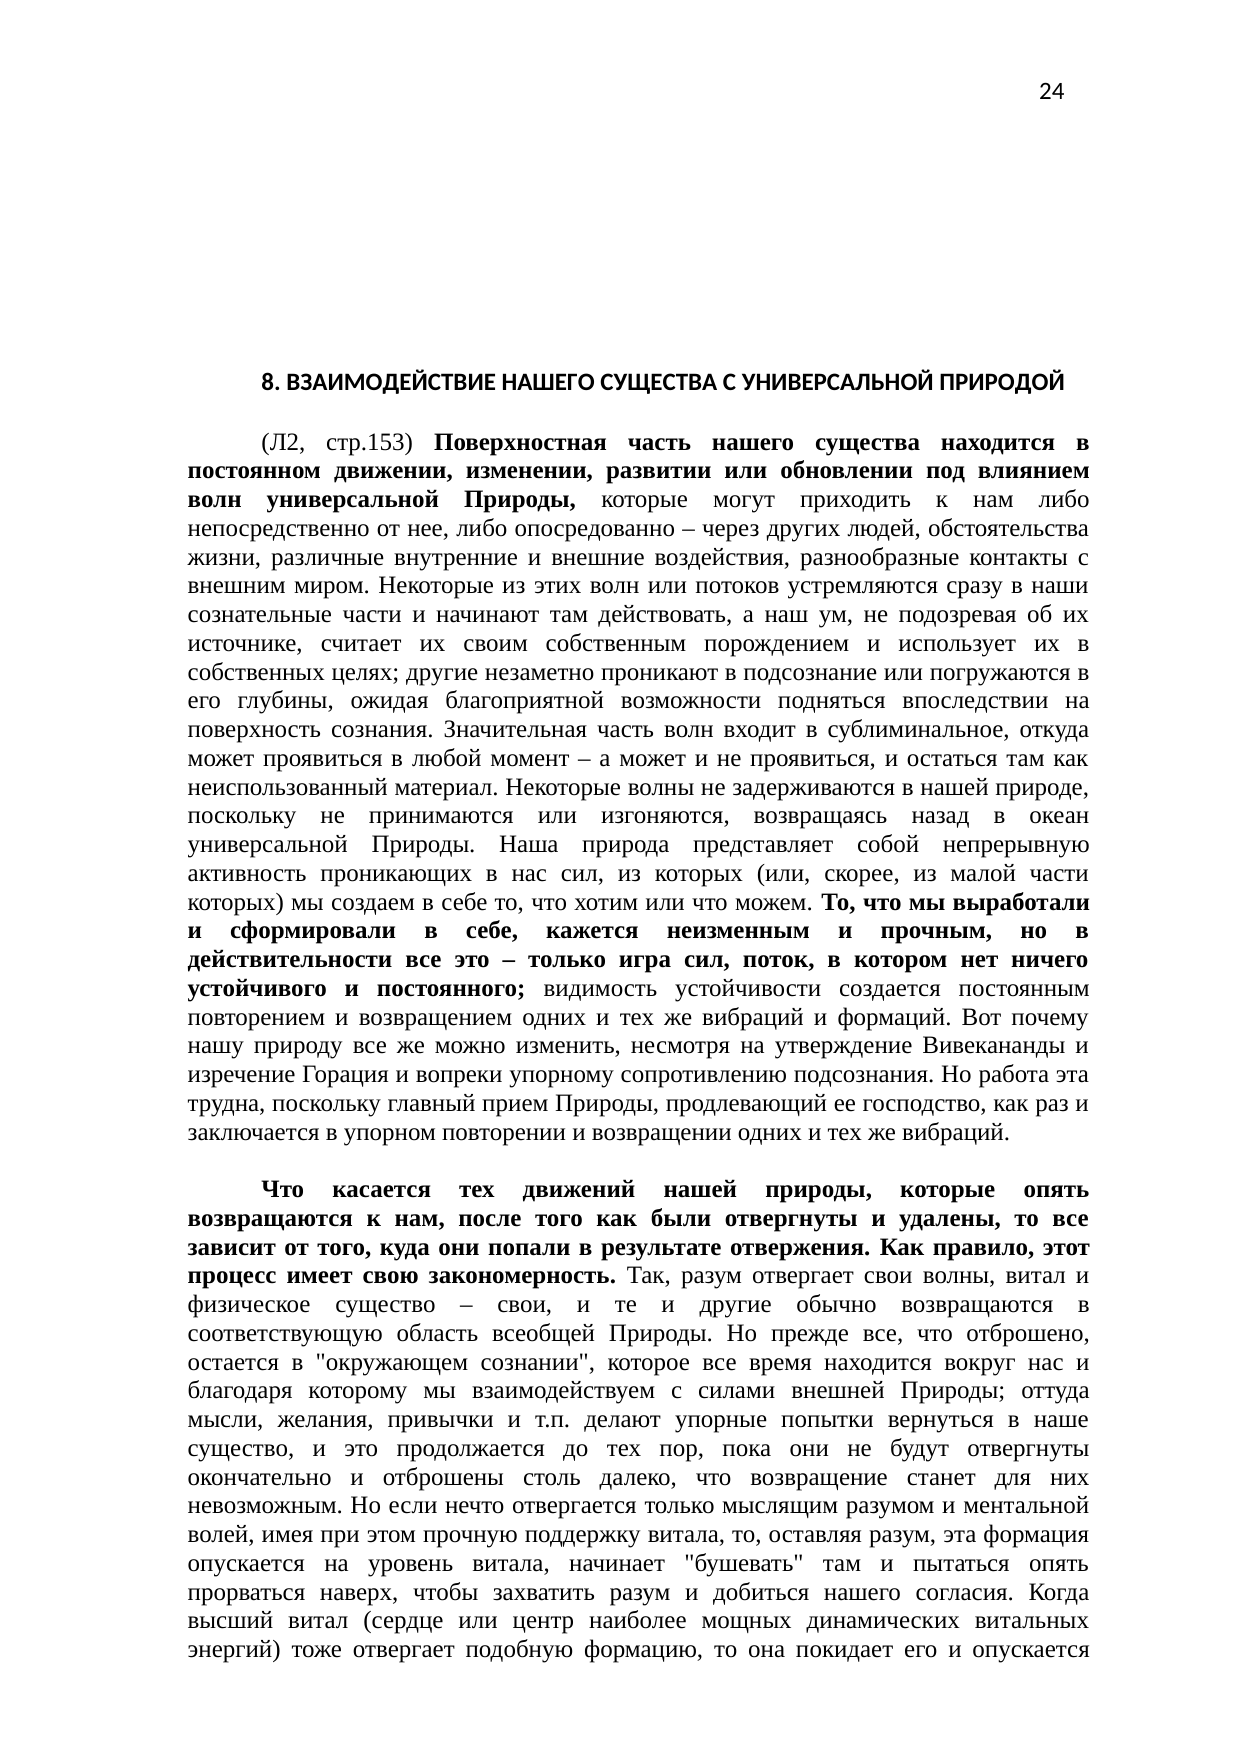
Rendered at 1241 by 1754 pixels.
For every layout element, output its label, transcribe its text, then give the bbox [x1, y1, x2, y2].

text 8. ВЗАИМОДЕЙСТВИЕ НАШЕГО СУЩЕСТВА С УНИВЕРСАЛЬНОЙ ПРИРОДОЙ [187, 366, 1090, 396]
text (Л2, стр.153) Поверхностная часть нашего существа находится в постоянном движении, изменении, развитии или обновлении под влиянием волн универсальной Природы, которые могут приходить к нам либо непосредственно от нее, либо опосредованно – через других людей, обстоятельства жизни, различные внутренние и внешние воздействия, разнообразные контакты с внешним миром. Некоторые из этих волн или потоков устремляются сразу в наши сознательные части и начинают там действовать, а наш ум, не подозревая об их источнике, считает их своим собственным порождением и использует их в собственных целях; другие незаметно проникают в подсознание или погружаются в его глубины, ожидая благоприятной возможности подняться впоследствии на поверхность сознания. Значительная часть волн входит в сублиминальное, откуда может проявиться в любой момент – а может и не проявиться, и остаться там как неиспользованный материал. Некоторые волны не задерживаются в нашей природе, поскольку не принимаются или изгоняются, возвращаясь назад в океан универсальной Природы. Наша природа представляет собой непрерывную активность проникающих в нас сил, из которых (или, скорее, из малой части которых) мы создаем в себе то, что хотим или что можем. То, что мы выработали и сформировали в себе, кажется неизменным и прочным, но в действительности все это – только игра сил, поток, в котором нет ничего устойчивого и постоянного; видимость устойчивости создается постоянным повторением и возвращением одних и тех же вибраций и формаций. Вот почему нашу природу все же можно изменить, несмотря на утверждение Вивекананды и изречение Горация и вопреки упорному сопротивлению подсознания. Но работа эта трудна, поскольку главный прием Природы, продлевающий ее господство, как раз и заключается в упорном повторении и возвращении одних и тех же вибраций. [187, 427, 1090, 1145]
text Что касается тех движений нашей природы, которые опять возвращаются к нам, после того как были отвергнуты и удалены, то все зависит от того, куда они попали в результате отвержения. Как правило, этот процесс имеет свою закономерность. Так, разум отвергает свои волны, витал и физическое существо – свои, и те и другие обычно возвращаются в соответствующую область всеобщей Природы. Но прежде все, что отброшено, остается в "окружающем сознании", которое все время находится вокруг нас и благодаря которому мы взаимодействуем с силами внешней Природы; оттуда мысли, желания, привычки и т.п. делают упорные попытки вернуться в наше существо, и это продолжается до тех пор, пока они не будут отвергнуты окончательно и отброшены столь далеко, что возвращение станет для них невозможным. Но если нечто отвергается только мыслящим разумом и ментальной волей, имея при этом прочную поддержку витала, то, оставляя разум, эта формация опускается на уровень витала, начинает "бушевать" там и пытаться опять прорваться наверх, чтобы захватить разум и добиться нашего согласия. Когда высший витал (сердце или центр наиболее мощных динамических витальных энергий) тоже отвергает подобную формацию, то она покидает его и опускается [187, 1174, 1090, 1663]
